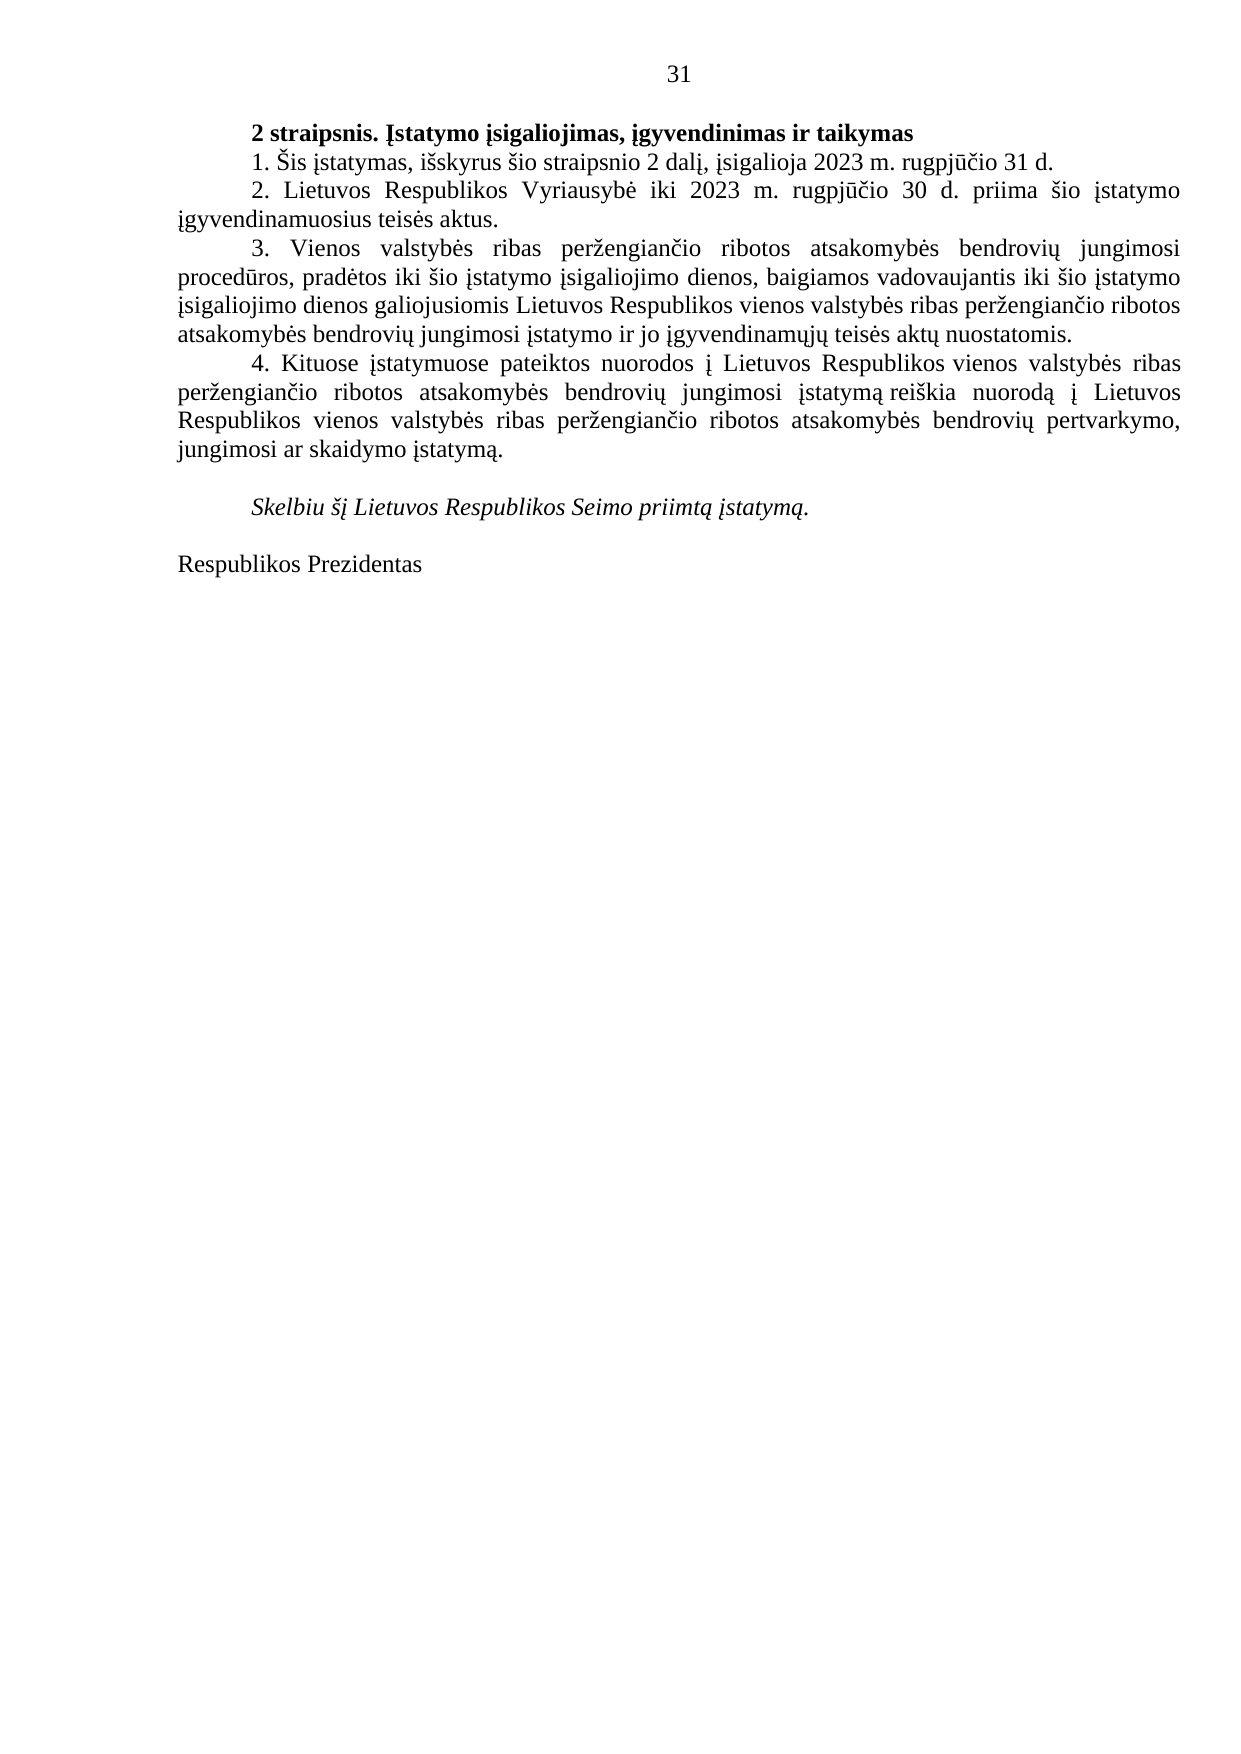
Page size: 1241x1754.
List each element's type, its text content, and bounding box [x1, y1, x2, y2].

text 4. Kituose įstatymuose pateiktos nuorodos į Lietuvos Respublikos vienos valstybės ribas peržengiančio ribotos atsakomybės bendrovių jungimosi įstatymą reiškia nuorodą į Lietuvos Respublikos vienos valstybės ribas peržengiančio ribotos atsakomybės bendrovių pertvarkymo, jungimosi ar skaidymo įstatymą. [177, 348, 1181, 463]
text Respublikos Prezidentas [177, 549, 1181, 578]
text Skelbiu šį Lietuvos Respublikos Seimo priimtą įstatymą. [177, 492, 1181, 521]
text 3. Vienos valstybės ribas peržengiančio ribotos atsakomybės bendrovių jungimosi procedūros, pradėtos iki šio įstatymo įsigaliojimo dienos, baigiamos vadovaujantis iki šio įstatymo įsigaliojimo dienos galiojusiomis Lietuvos Respublikos vienos valstybės ribas peržengiančio ribotos atsakomybės bendrovių jungimosi įstatymo ir jo įgyvendinamųjų teisės aktų nuostatomis. [177, 233, 1181, 348]
text 2 straipsnis. Įstatymo įsigaliojimas, įgyvendinimas ir taikymas [177, 118, 1181, 147]
text 2. Lietuvos Respublikos Vyriausybė iki 2023 m. rugpjūčio 30 d. priima šio įstatymo įgyvendinamuosius teisės aktus. [177, 176, 1181, 233]
text 1. Šis įstatymas, išskyrus šio straipsnio 2 dalį, įsigalioja 2023 m. rugpjūčio 31 d. [177, 147, 1181, 176]
